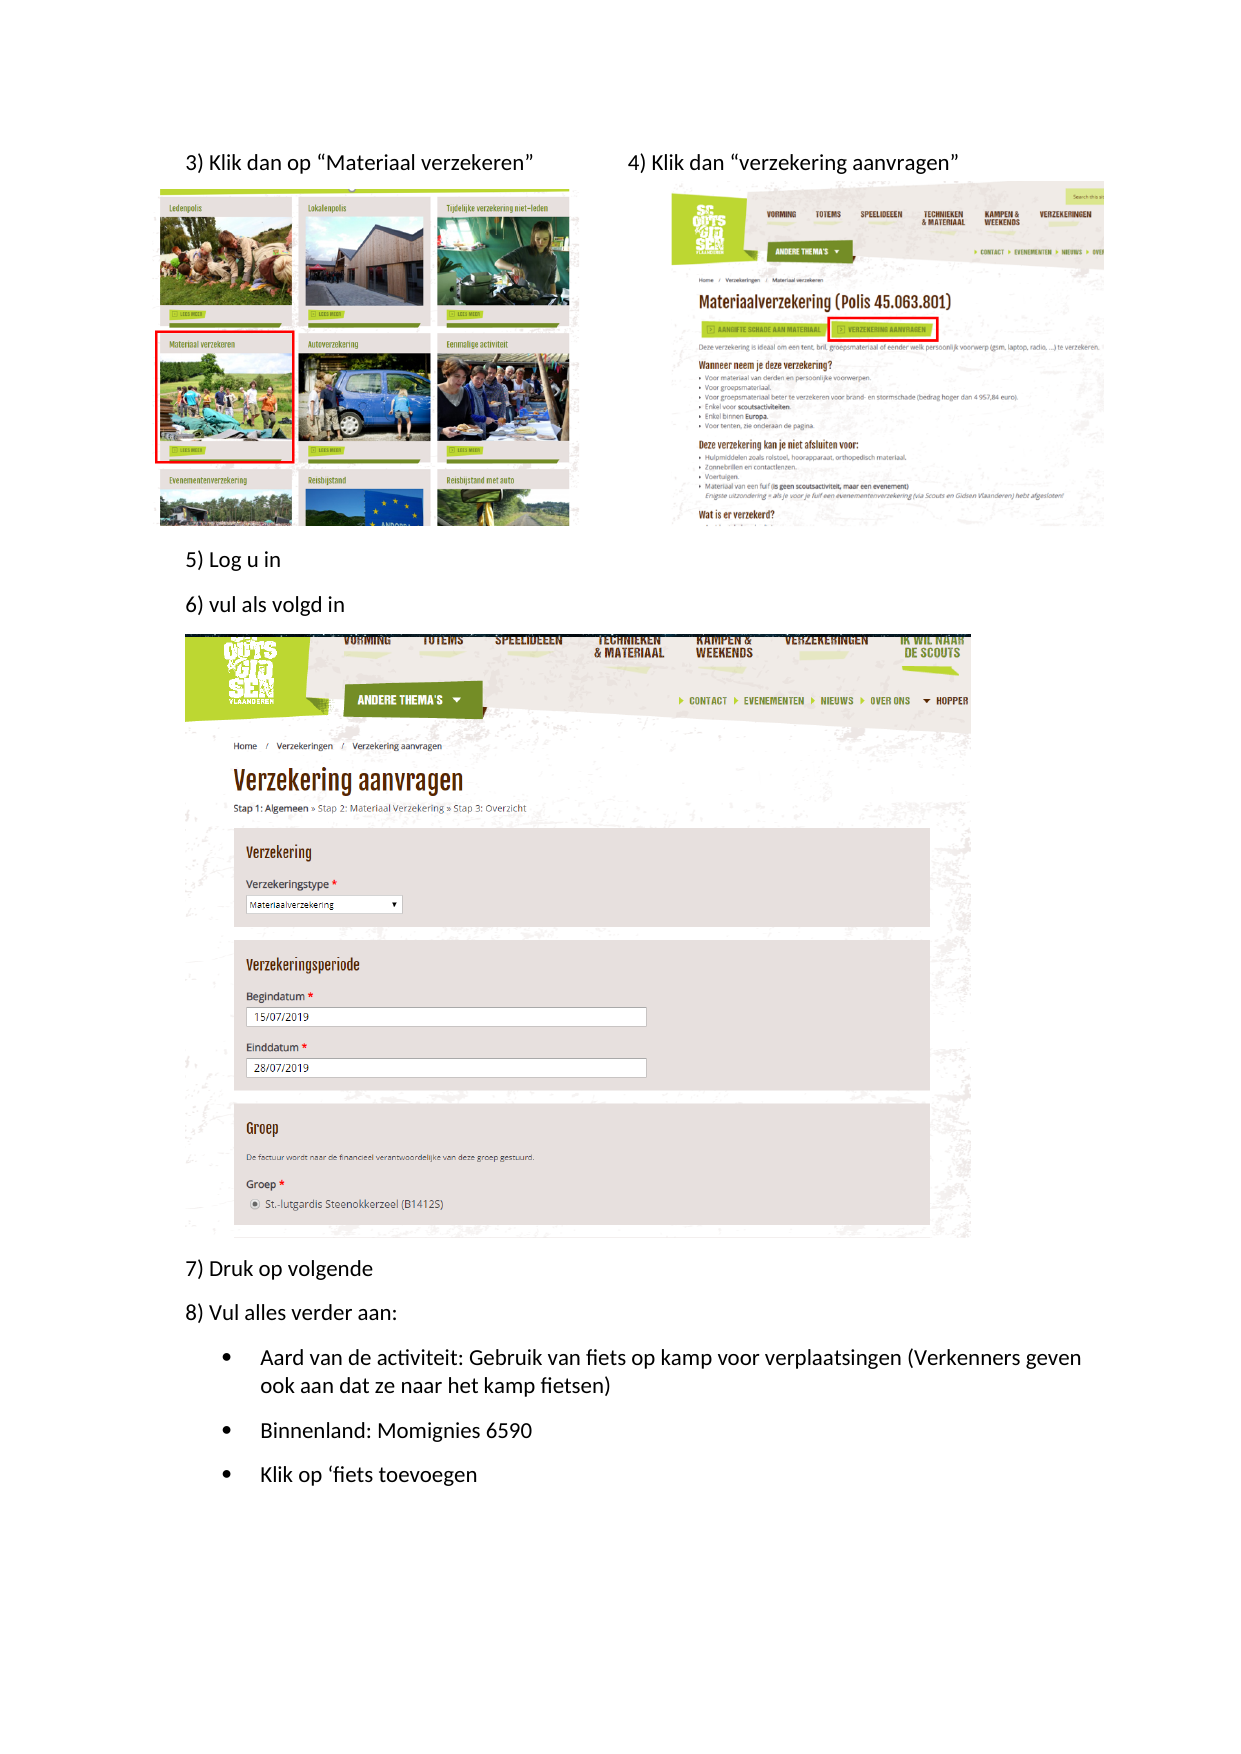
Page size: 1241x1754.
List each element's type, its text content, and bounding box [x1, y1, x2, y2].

list Klik op ‘fiets toevoegen [223, 1461, 1093, 1489]
text 3) Klik dan op “Materiaal verzekeren” 4) Klik dan “verzekering aanvragen” [185, 148, 1093, 176]
text 7) Druk op volgende [185, 1254, 1093, 1282]
list Aard van de activiteit: Gebruik van fiets op kamp voor verplaatsingen (Verkenners geven ook aan dat ze naar het kamp fietsen) [223, 1343, 1093, 1399]
text 6) vul als volgd in [185, 590, 1093, 618]
list Binnenland: Momignies 6590 [223, 1416, 1093, 1444]
text 5) Log u in [185, 192, 1093, 573]
text 8) Vul alles verder aan: [185, 1298, 1093, 1327]
